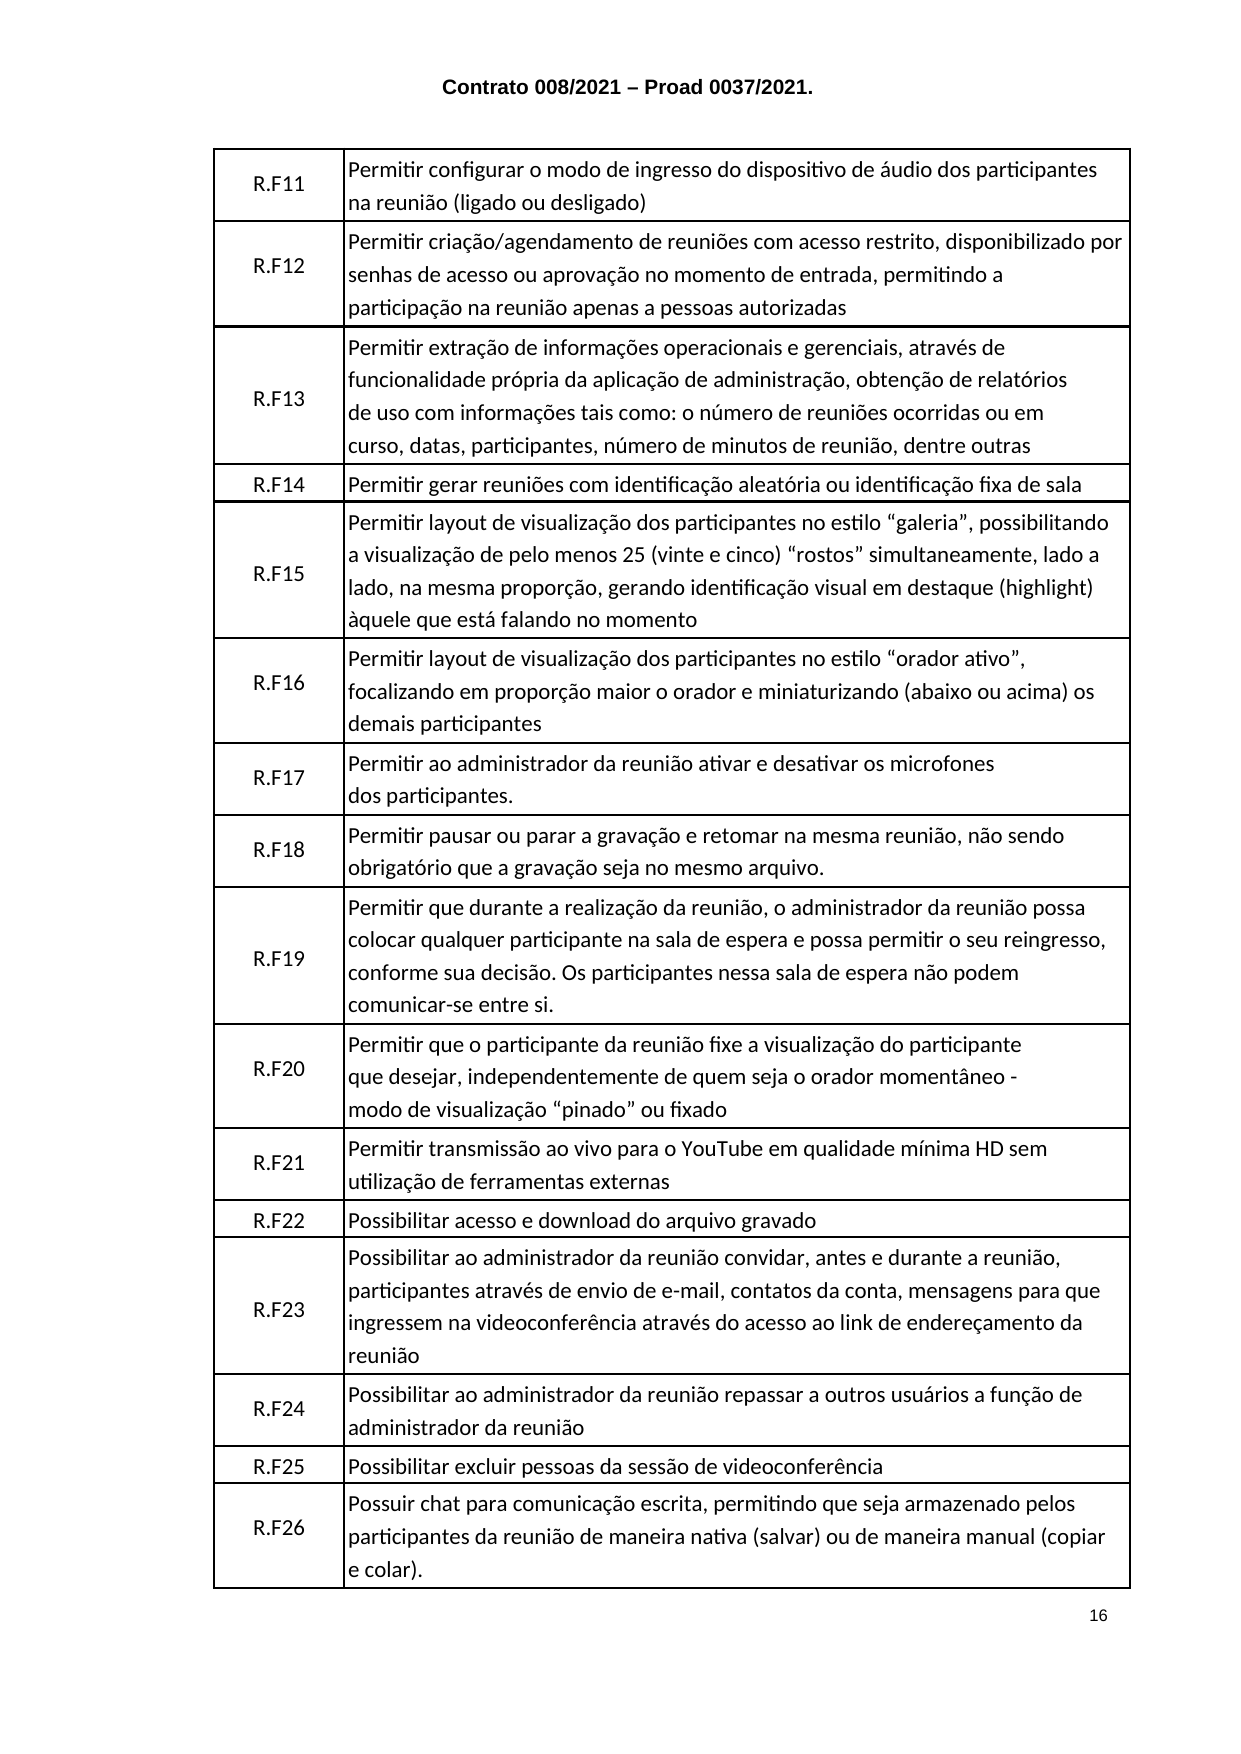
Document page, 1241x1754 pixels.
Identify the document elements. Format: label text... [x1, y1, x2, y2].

table_cell Possibilitar ao administrador da reunião repassar a outros usuários a função de administrador da reunião [345, 1375, 1129, 1445]
table_cell Permitir gerar reuniões com identificação aleatória ou identificação fixa de sala [345, 465, 1129, 500]
table_cell Permitir extração de informações operacionais e gerenciais, através de funcionalidade própria da aplicação de administração, obtenção de relatórios de uso com informações tais como: o número de reuniões ocorridas ou em curso, datas, participantes, número de minutos de reunião, dentre outras [345, 328, 1129, 463]
table_cell Possibilitar ao administrador da reunião convidar, antes e durante a reunião, participantes através de envio de e-mail, contatos da conta, mensagens para que ingressem na videoconferência através do acesso ao link de endereçamento da reunião [345, 1238, 1129, 1373]
table_cell Possibilitar acesso e download do arquivo gravado [345, 1201, 1129, 1236]
table_cell R.F15 [215, 503, 343, 637]
table_cell R.F12 [215, 222, 343, 325]
table_cell Permitir que durante a realização da reunião, o administrador da reunião possa colocar qualquer participante na sala de espera e possa permitir o seu reingresso, conforme sua decisão. Os participantes nessa sala de espera não podem comunicar-se entre si. [345, 888, 1129, 1023]
table_cell R.F14 [215, 465, 343, 500]
table_cell Permitir configurar o modo de ingresso do dispositivo de áudio dos participantes na reunião (ligado ou desligado) [345, 150, 1129, 220]
table_cell Permitir que o participante da reunião fixe a visualização do participante que desejar, independentemente de quem seja o orador momentâneo - modo de visualização “pinado” ou fixado [345, 1025, 1129, 1127]
table_cell Permitir layout de visualização dos participantes no estilo “orador ativo”, focalizando em proporção maior o orador e miniaturizando (abaixo ou acima) os demais participantes [345, 639, 1129, 742]
table_cell Possuir chat para comunicação escrita, permitindo que seja armazenado pelos participantes da reunião de maneira nativa (salvar) ou de maneira manual (copiar e colar). [345, 1484, 1129, 1587]
table_cell R.F21 [215, 1129, 343, 1199]
table_cell R.F17 [215, 744, 343, 814]
table_cell R.F11 [215, 150, 343, 220]
table_cell Possibilitar excluir pessoas da sessão de videoconferência [345, 1447, 1129, 1482]
table_cell R.F18 [215, 816, 343, 886]
table_cell Permitir layout de visualização dos participantes no estilo “galeria”, possibilitando a visualização de pelo menos 25 (vinte e cinco) “rostos” simultaneamente, lado a lado, na mesma proporção, gerando identificação visual em destaque (highlight) àquele que está falando no momento [345, 503, 1129, 637]
table_cell R.F22 [215, 1201, 343, 1236]
table_cell R.F26 [215, 1484, 343, 1587]
table_cell Permitir criação/agendamento de reuniões com acesso restrito, disponibilizado por senhas de acesso ou aprovação no momento de entrada, permitindo a participação na reunião apenas a pessoas autorizadas [345, 222, 1129, 325]
table_cell Permitir pausar ou parar a gravação e retomar na mesma reunião, não sendo obrigatório que a gravação seja no mesmo arquivo. [345, 816, 1129, 886]
table_cell R.F23 [215, 1238, 343, 1373]
table_cell R.F20 [215, 1025, 343, 1127]
table_cell R.F24 [215, 1375, 343, 1445]
table_cell R.F16 [215, 639, 343, 742]
table_cell R.F25 [215, 1447, 343, 1482]
table_cell Permitir ao administrador da reunião ativar e desativar os microfones dos participantes. [345, 744, 1129, 814]
table_cell R.F19 [215, 888, 343, 1023]
table_cell R.F13 [215, 328, 343, 463]
table_cell Permitir transmissão ao vivo para o YouTube em qualidade mínima HD sem utilização de ferramentas externas [345, 1129, 1129, 1199]
